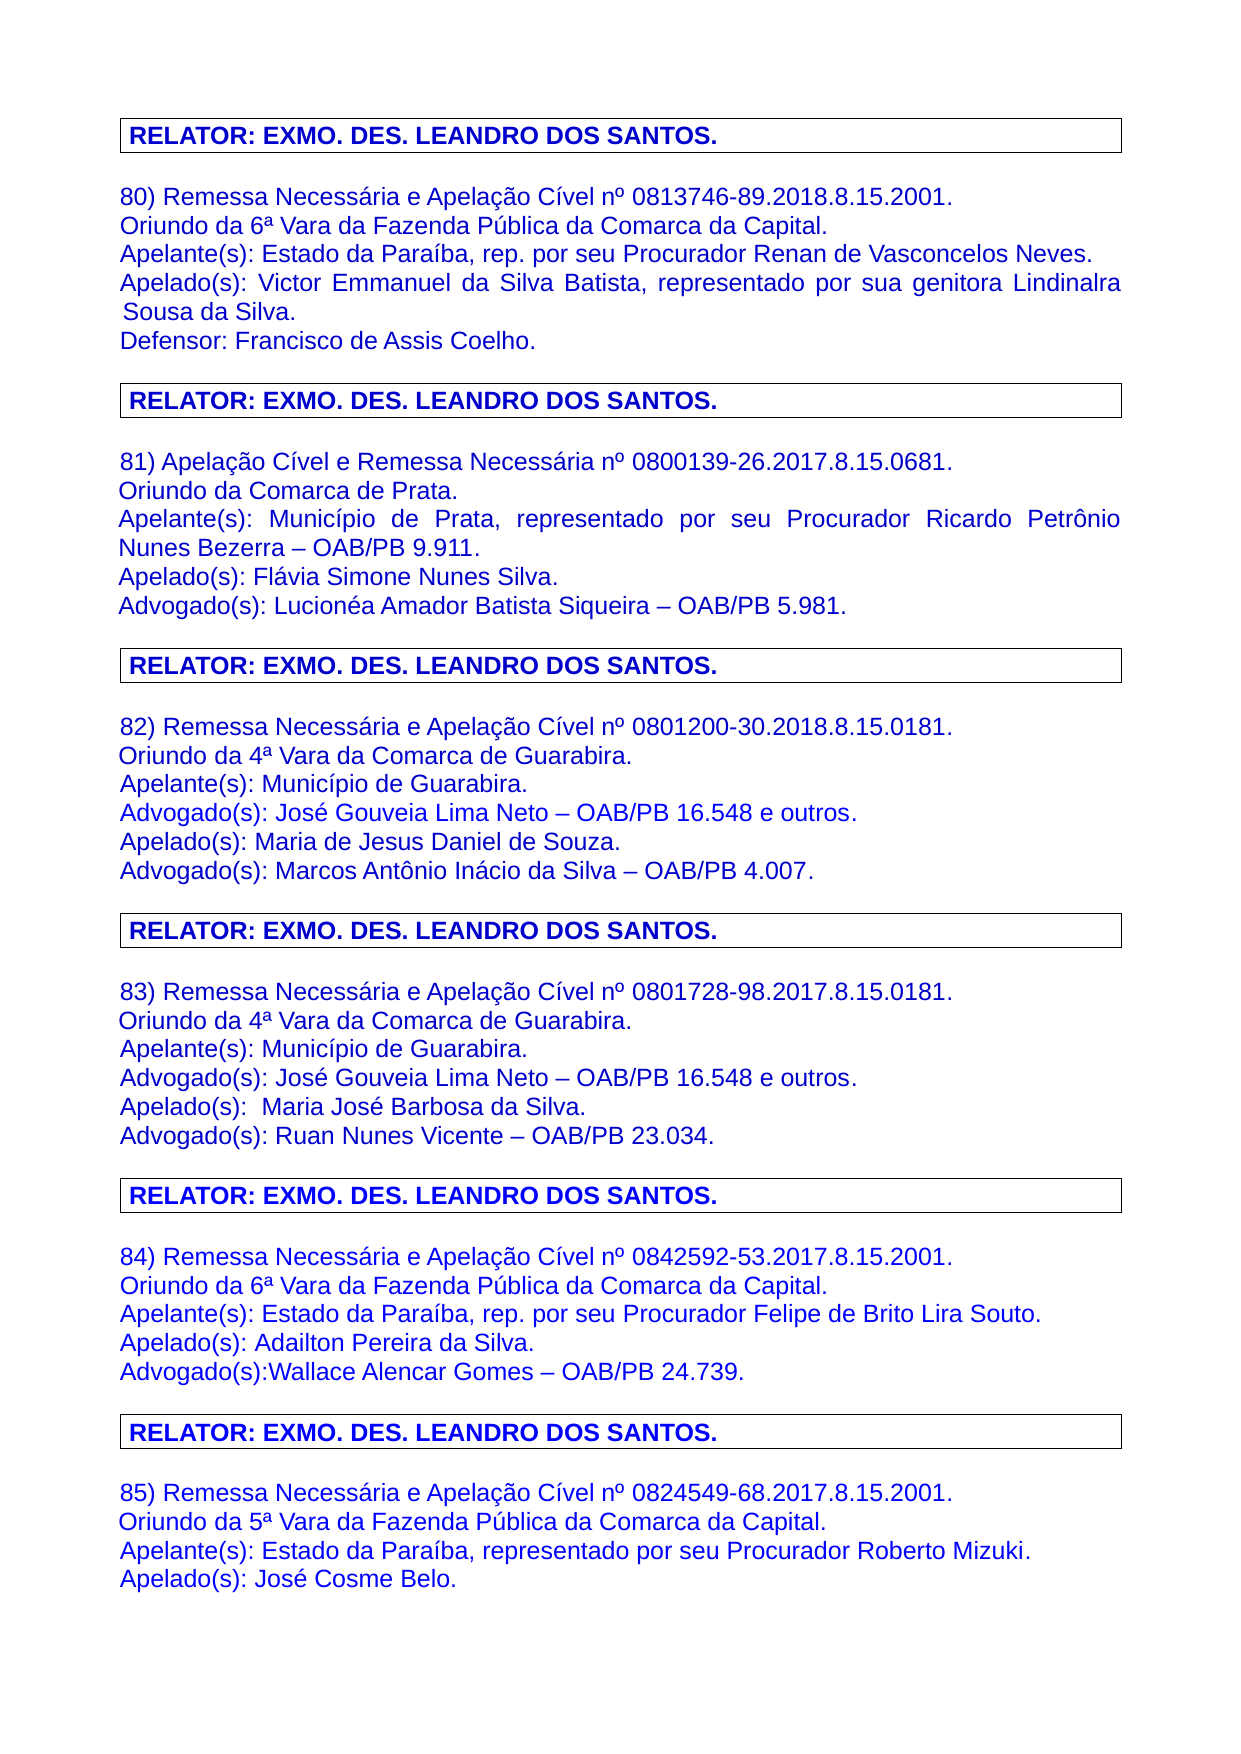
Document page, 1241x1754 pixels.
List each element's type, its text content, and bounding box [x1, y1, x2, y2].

text Apelado(s): Victor Emmanuel da Silva Batista, representado por sua genitora Lindinalra Sousa da Silva. [119, 268, 1122, 326]
text Apelante(s): Estado da Paraíba, rep. por seu Procurador Felipe de Brito Lira Souto. [119, 1299, 1122, 1328]
text Oriundo da Comarca de Prata. [118, 476, 1122, 504]
text RELATOR: EXMO. DES. LEANDRO DOS SANTOS. [121, 384, 1121, 417]
text Apelado(s): Maria José Barbosa da Silva. [119, 1092, 1122, 1121]
text 83) Remessa Necessária e Apelação Cível nº 0801728-98.2017.8.15.0181. [119, 977, 1122, 1006]
text Advogado(s):Wallace Alencar Gomes – OAB/PB 24.739. [119, 1357, 1122, 1386]
text 81) Apelação Cível e Remessa Necessária nº 0800139-26.2017.8.15.0681. [119, 447, 1122, 476]
text RELATOR: EXMO. DES. LEANDRO DOS SANTOS. [121, 1179, 1121, 1212]
text Advogado(s): José Gouveia Lima Neto – OAB/PB 16.548 e outros. [119, 1063, 1122, 1092]
text Apelado(s): Flávia Simone Nunes Silva. [118, 562, 1122, 591]
text Apelante(s): Município de Guarabira. [119, 769, 1122, 798]
text Apelante(s): Estado da Paraíba, representado por seu Procurador Roberto Mizuki. [119, 1536, 1122, 1564]
text RELATOR: EXMO. DES. LEANDRO DOS SANTOS. [121, 1415, 1121, 1448]
text Oriundo da 6ª Vara da Fazenda Pública da Comarca da Capital. [119, 211, 1122, 239]
text 80) Remessa Necessária e Apelação Cível nº 0813746-89.2018.8.15.2001. [119, 182, 1122, 211]
text Advogado(s): Marcos Antônio Inácio da Silva – OAB/PB 4.007. [119, 856, 1122, 884]
text 85) Remessa Necessária e Apelação Cível nº 0824549-68.2017.8.15.2001. [119, 1478, 1122, 1507]
text Oriundo da 5ª Vara da Fazenda Pública da Comarca da Capital. [118, 1507, 1122, 1536]
text RELATOR: EXMO. DES. LEANDRO DOS SANTOS. [121, 119, 1121, 152]
text RELATOR: EXMO. DES. LEANDRO DOS SANTOS. [121, 914, 1121, 947]
text Oriundo da 4ª Vara da Comarca de Guarabira. [118, 1006, 1122, 1034]
text Oriundo da 6ª Vara da Fazenda Pública da Comarca da Capital. [119, 1271, 1122, 1299]
text Oriundo da 4ª Vara da Comarca de Guarabira. [118, 741, 1122, 769]
text 82) Remessa Necessária e Apelação Cível nº 0801200-30.2018.8.15.0181. [119, 712, 1122, 741]
text Apelante(s): Município de Guarabira. [119, 1034, 1122, 1063]
text Apelante(s): Estado da Paraíba, rep. por seu Procurador Renan de Vasconcelos Neves. [119, 239, 1122, 268]
text Defensor: Francisco de Assis Coelho. [119, 326, 1122, 354]
text Advogado(s): José Gouveia Lima Neto – OAB/PB 16.548 e outros. [119, 798, 1122, 827]
text Advogado(s): Lucionéa Amador Batista Siqueira – OAB/PB 5.981. [118, 591, 1122, 619]
text Apelante(s): Município de Prata, representado por seu Procurador Ricardo Petrônio Nunes Bezerra – OAB/PB 9.911. [118, 504, 1122, 562]
text Apelado(s): Adailton Pereira da Silva. [119, 1328, 1122, 1357]
text RELATOR: EXMO. DES. LEANDRO DOS SANTOS. [121, 649, 1121, 682]
text Apelado(s): Maria de Jesus Daniel de Souza. [119, 827, 1122, 856]
text 84) Remessa Necessária e Apelação Cível nº 0842592-53.2017.8.15.2001. [119, 1242, 1122, 1271]
text Apelado(s): José Cosme Belo. [119, 1564, 1122, 1593]
text Advogado(s): Ruan Nunes Vicente – OAB/PB 23.034. [119, 1121, 1122, 1149]
